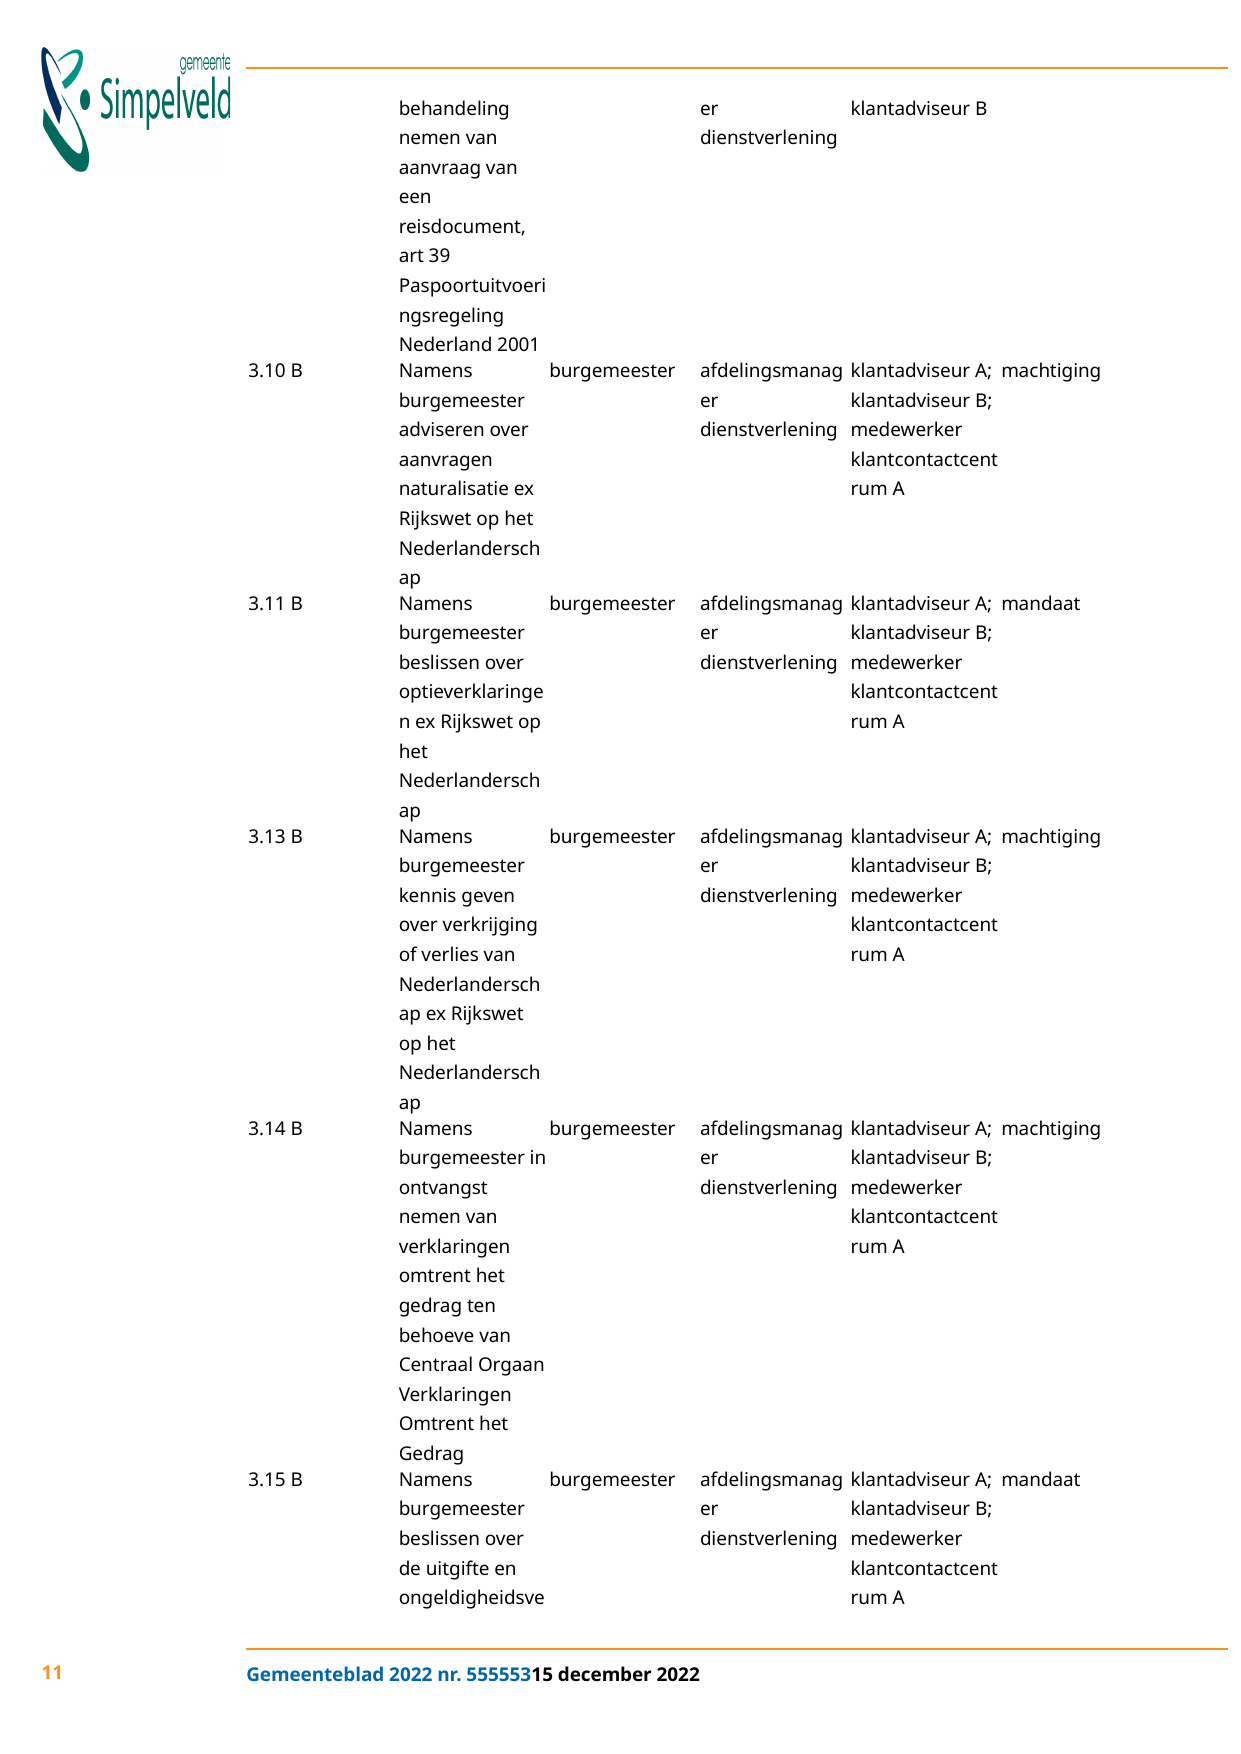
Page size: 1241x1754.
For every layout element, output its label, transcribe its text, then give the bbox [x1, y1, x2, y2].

table_cell burgemeester [549, 357, 700, 590]
table_cell machtiging [1001, 357, 1152, 590]
table_cell afdelingsmanager dienstverlening [700, 590, 850, 823]
picture [41, 47, 231, 172]
table_cell Namens burgemeester beslissen over de uitgifte en ongeldigheidsve [399, 1466, 549, 1610]
table_cell burgemeester [549, 1466, 700, 1610]
table_cell klantadviseur A; klantadviseur B; medewerker klantcontactcentrum A [850, 590, 1001, 823]
table_cell afdelingsmanager dienstverlening [700, 823, 850, 1115]
table_cell mandaat [1001, 590, 1152, 823]
table_cell 3.14 B [248, 1115, 398, 1466]
table_cell klantadviseur A; klantadviseur B; medewerker klantcontactcentrum A [850, 1466, 1001, 1610]
table_cell 3.13 B [248, 823, 398, 1115]
table_cell er dienstverlening [700, 95, 850, 357]
table_cell Namens burgemeester adviseren over aanvragen naturalisatie ex Rijkswet op het Nederlanderschap [399, 357, 549, 590]
table_cell 3.15 B [248, 1466, 398, 1610]
table_cell Namens burgemeester in ontvangst nemen van verklaringen omtrent het gedrag ten behoeve van Centraal Orgaan Verklaringen Omtrent het Gedrag [399, 1115, 549, 1466]
table_cell behandeling nemen van aanvraag van een reisdocument, art 39 Paspoortuitvoeringsregeling Nederland 2001 [399, 95, 549, 357]
table_cell burgemeester [549, 1115, 700, 1466]
table_cell burgemeester [549, 590, 700, 823]
table_cell Namens burgemeester kennis geven over verkrijging of verlies van Nederlanderschap ex Rijkswet op het Nederlanderschap [399, 823, 549, 1115]
table_cell [1001, 95, 1152, 357]
table_cell klantadviseur B [850, 95, 1001, 357]
table_cell klantadviseur A; klantadviseur B; medewerker klantcontactcentrum A [850, 823, 1001, 1115]
table_cell [248, 95, 398, 357]
table_cell 3.11 B [248, 590, 398, 823]
table_cell klantadviseur A; klantadviseur B; medewerker klantcontactcentrum A [850, 1115, 1001, 1466]
table_cell burgemeester [549, 823, 700, 1115]
table_cell afdelingsmanager dienstverlening [700, 1466, 850, 1610]
table_cell afdelingsmanager dienstverlening [700, 357, 850, 590]
table_cell mandaat [1001, 1466, 1152, 1610]
table_cell machtiging [1001, 823, 1152, 1115]
table_cell machtiging [1001, 1115, 1152, 1466]
table_cell [549, 95, 700, 357]
table_cell 3.10 B [248, 357, 398, 590]
table_cell Namens burgemeester beslissen over optieverklaringen ex Rijkswet op het Nederlanderschap [399, 590, 549, 823]
table_cell klantadviseur A; klantadviseur B; medewerker klantcontactcentrum A [850, 357, 1001, 590]
table_cell afdelingsmanager dienstverlening [700, 1115, 850, 1466]
